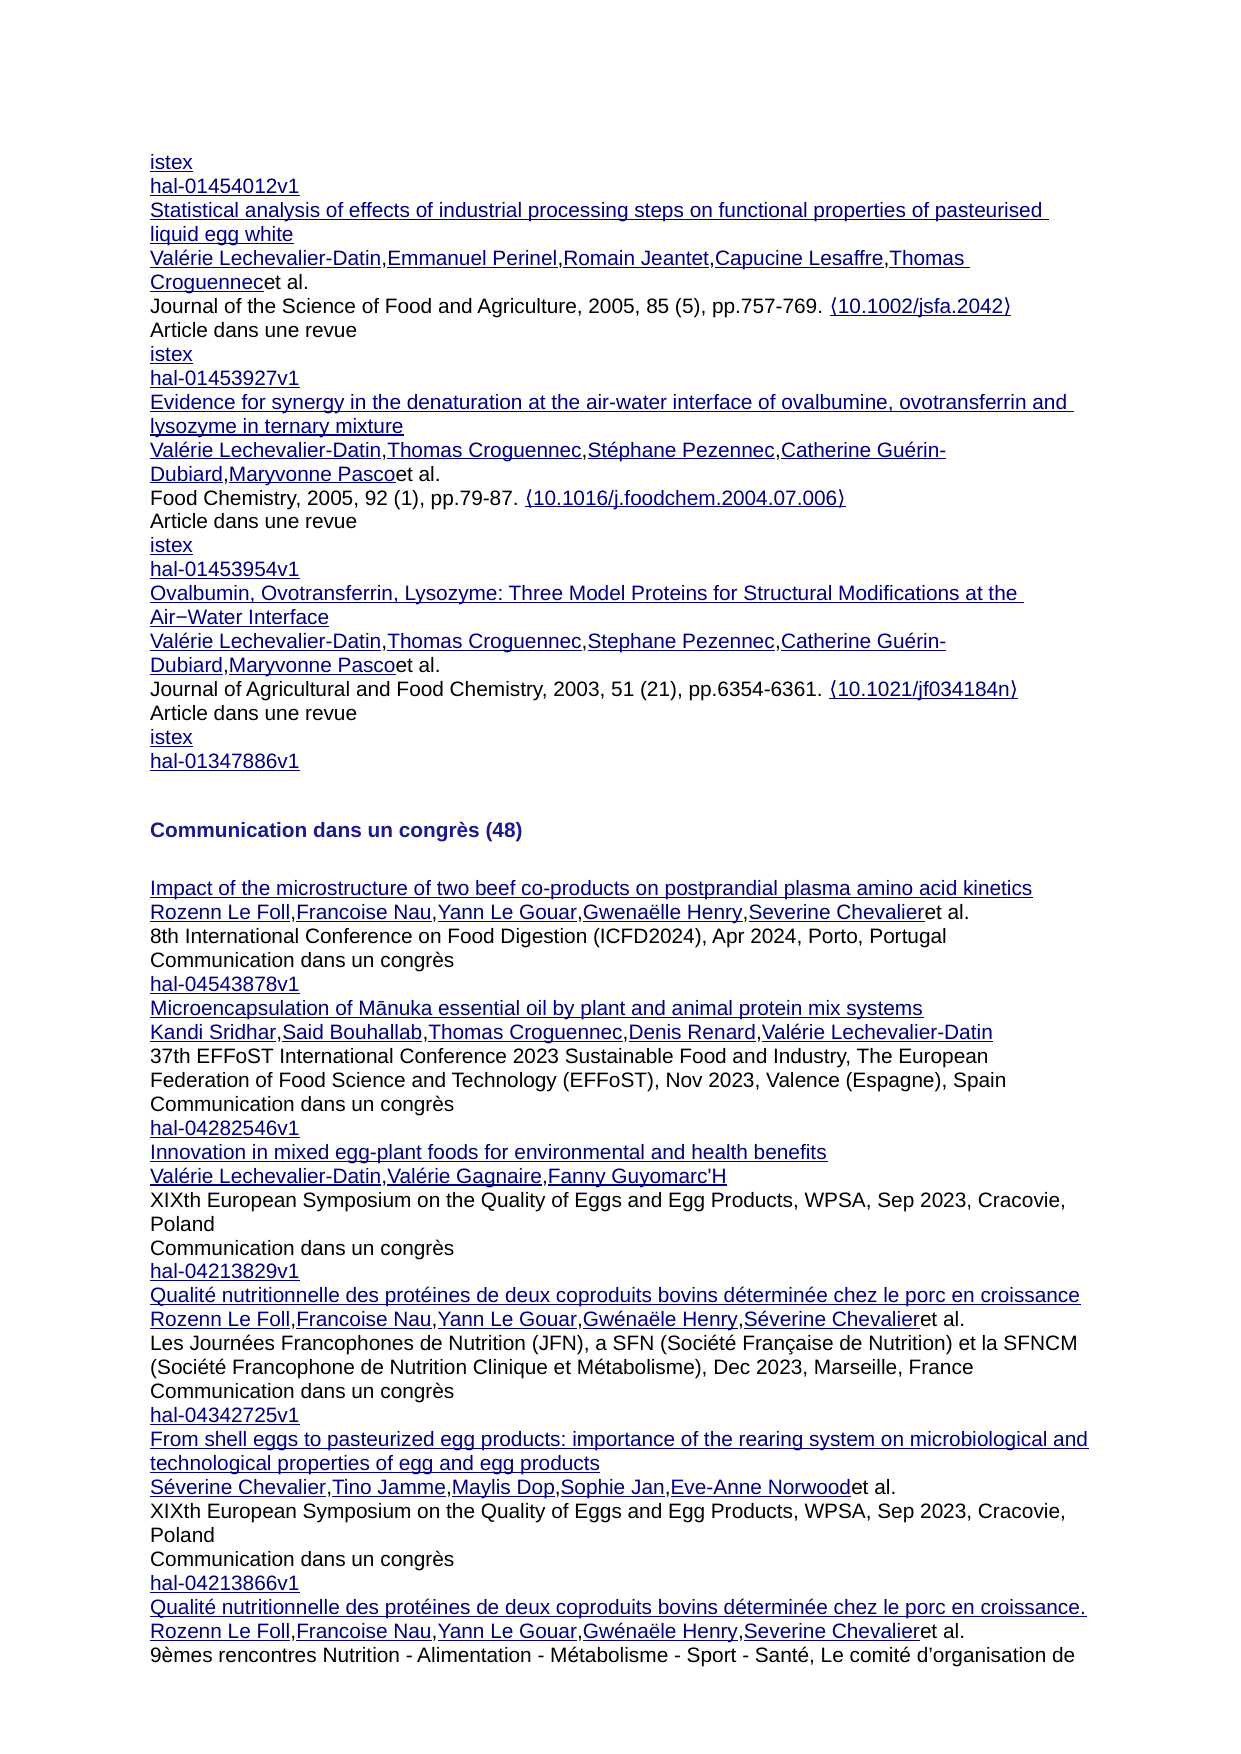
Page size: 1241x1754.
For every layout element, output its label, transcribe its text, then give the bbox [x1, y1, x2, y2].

table_cell Innovation in mixed egg-plant foods for environmental and health benefits Valérie Lechevalier-Datin,Valérie Gagnaire,Fanny Guyomarc'H XIXth European Symposium on the Quality of Eggs and Egg Products, WPSA, Sep 2023, Cracovie, Poland Communication dans un congrès hal-04213829v1 [150, 1140, 1090, 1283]
table_cell Evidence for synergy in the denaturation at the air-water interface of ovalbumine, ovotransferrin and lysozyme in ternary mixture Valérie Lechevalier-Datin,Thomas Croguennec,Stéphane Pezennec,Catherine Guérin-Dubiard,Maryvonne Pascoet al. Food Chemistry, 2005, 92 (1), pp.79-87. ⟨10.1016/j.foodchem.2004.07.006⟩ Article dans une revue istex hal-01453954v1 [150, 390, 1090, 581]
table_header Impact of the microstructure of two beef co-products on postprandial plasma amino acid kinetics Rozenn Le Foll,Francoise Nau,Yann Le Gouar,Gwenaëlle Henry,Severine Chevalieret al. 8th International Conference on Food Digestion (ICFD2024), Apr 2024, Porto, Portugal Communication dans un congrès hal-04543878v1 [150, 876, 1090, 996]
table_cell istex hal-01454012v1 [150, 150, 1090, 198]
table_cell Statistical analysis of effects of industrial processing steps on functional properties of pasteurised liquid egg white Valérie Lechevalier-Datin,Emmanuel Perinel,Romain Jeantet,Capucine Lesaffre,Thomas Croguennecet al. Journal of the Science of Food and Agriculture, 2005, 85 (5), pp.757-769. ⟨10.1002/jsfa.2042⟩ Article dans une revue istex hal-01453927v1 [150, 198, 1090, 389]
table_cell Microencapsulation of Mānuka essential oil by plant and animal protein mix systems Kandi Sridhar,Said Bouhallab,Thomas Croguennec,Denis Renard,Valérie Lechevalier-Datin 37th EFFoST International Conference 2023 Sustainable Food and Industry, The European Federation of Food Science and Technology (EFFoST), Nov 2023, Valence (Espagne), Spain Communication dans un congrès hal-04282546v1 [150, 996, 1090, 1139]
subtitle Communication dans un congrès (48) [150, 818, 1090, 842]
table_cell Qualité nutritionnelle des protéines de deux coproduits bovins déterminée chez le porc en croissance. Rozenn Le Foll,Francoise Nau,Yann Le Gouar,Gwénaële Henry,Severine Chevalieret al. 9èmes rencontres Nutrition - Alimentation - Métabolisme - Sport - Santé, Le comité d’organisation de [150, 1595, 1090, 1667]
table_cell From shell eggs to pasteurized egg products: importance of the rearing system on microbiological and technological properties of egg and egg products Séverine Chevalier,Tino Jamme,Maylis Dop,Sophie Jan,Eve-Anne Norwoodet al. XIXth European Symposium on the Quality of Eggs and Egg Products, WPSA, Sep 2023, Cracovie, Poland Communication dans un congrès hal-04213866v1 [150, 1427, 1090, 1595]
table_cell Ovalbumin, Ovotransferrin, Lysozyme: Three Model Proteins for Structural Modifications at the Air−Water Interface Valérie Lechevalier-Datin,Thomas Croguennec,Stephane Pezennec,Catherine Guérin-Dubiard,Maryvonne Pascoet al. Journal of Agricultural and Food Chemistry, 2003, 51 (21), pp.6354-6361. ⟨10.1021/jf034184n⟩ Article dans une revue istex hal-01347886v1 [150, 581, 1090, 773]
table_cell Qualité nutritionnelle des protéines de deux coproduits bovins déterminée chez le porc en croissance Rozenn Le Foll,Francoise Nau,Yann Le Gouar,Gwénaële Henry,Séverine Chevalieret al. Les Journées Francophones de Nutrition (JFN), a SFN (Société Française de Nutrition) et la SFNCM (Société Francophone de Nutrition Clinique et Métabolisme), Dec 2023, Marseille, France Communication dans un congrès hal-04342725v1 [150, 1283, 1090, 1427]
